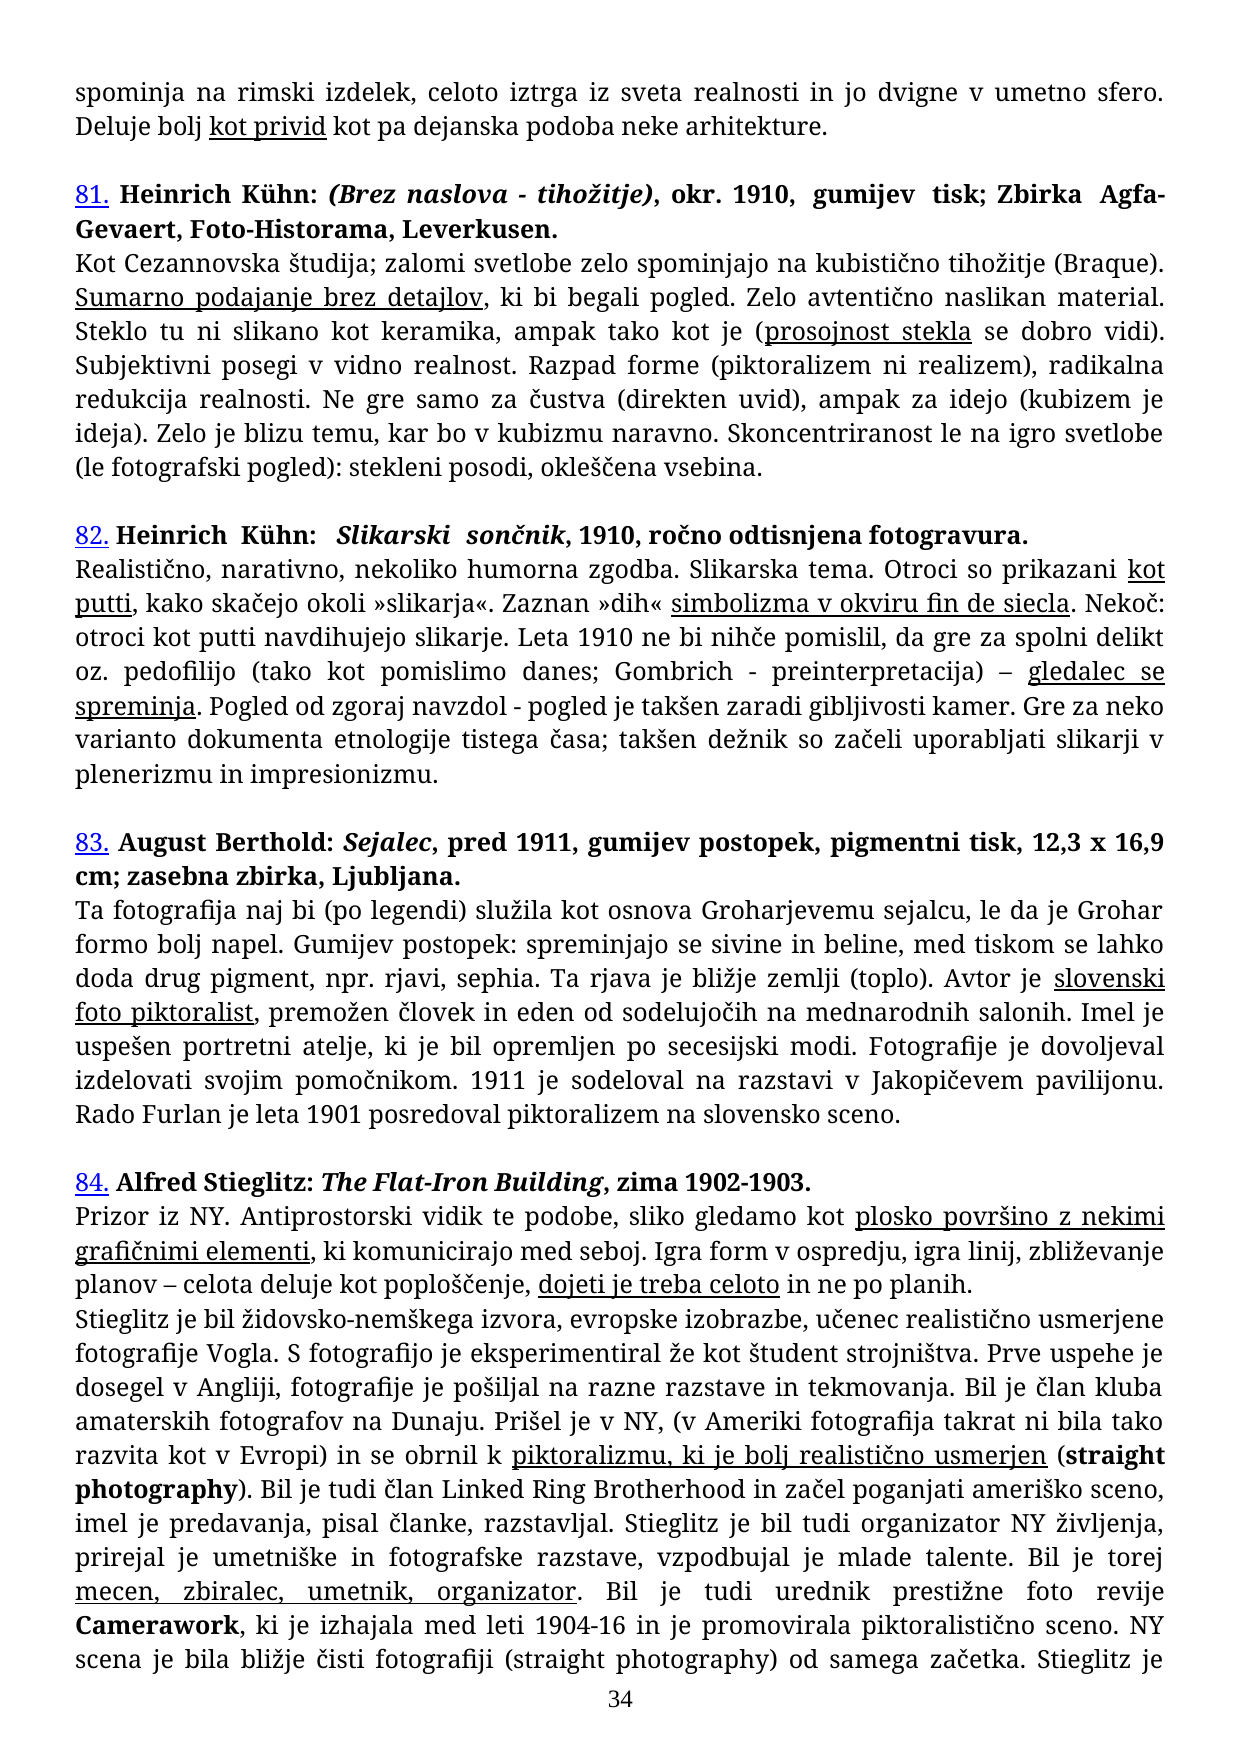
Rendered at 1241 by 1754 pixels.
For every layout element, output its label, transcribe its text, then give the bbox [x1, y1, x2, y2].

text Kot Cezannovska študija; zalomi svetlobe zelo spominjajo na kubistično tihožitje (Braque). Sumarno podajanje brez detajlov, ki bi begali pogled. Zelo avtentično naslikan material. Steklo tu ni slikano kot keramika, ampak tako kot je (prosojnost stekla se dobro vidi). Subjektivni posegi v vidno realnost. Razpad forme (piktoralizem ni realizem), radikalna redukcija realnosti. Ne gre samo za čustva (direkten uvid), ampak za idejo (kubizem je ideja). Zelo je blizu temu, kar bo v kubizmu naravno. Skoncentriranost le na igro svetlobe (le fotografski pogled): stekleni posodi, okleščena vsebina. [75, 245, 1165, 484]
text 81. Heinrich Kühn: (Brez naslova - tihožitje), okr. 1910, gumijev tisk; Zbirka Agfa-Gevaert, Foto-Historama, Leverkusen. [75, 177, 1165, 245]
text spominja na rimski izdelek, celoto iztrga iz sveta realnosti in jo dvigne v umetno sfero. Deluje bolj kot privid kot pa dejanska podoba neke arhitekture. [75, 75, 1165, 143]
text 83. August Berthold: Sejalec, pred 1911, gumijev postopek, pigmentni tisk, 12,3 x 16,9 cm; zasebna zbirka, Ljubljana. [75, 824, 1165, 892]
text Ta fotografija naj bi (po legendi) služila kot osnova Groharjevemu sejalcu, le da je Grohar formo bolj napel. Gumijev postopek: spreminjajo se sivine in beline, med tiskom se lahko doda drug pigment, npr. rjavi, sephia. Ta rjava je bližje zemlji (toplo). Avtor je slovenski foto piktoralist, premožen človek in eden od sodelujočih na mednarodnih salonih. Imel je uspešen portretni atelje, ki je bil opremljen po secesijski modi. Fotografije je dovoljeval izdelovati svojim pomočnikom. 1911 je sodeloval na razstavi v Jakopičevem pavilijonu. Rado Furlan je leta 1901 posredoval piktoralizem na slovensko sceno. [75, 892, 1165, 1131]
text 82. Heinrich Kühn: Slikarski sončnik, 1910, ročno odtisnjena fotogravura. [75, 518, 1165, 552]
text Realistično, narativno, nekoliko humorna zgodba. Slikarska tema. Otroci so prikazani kot putti, kako skačejo okoli »slikarja«. Zaznan »dih« simbolizma v okviru fin de siecla. Nekoč: otroci kot putti navdihujejo slikarje. Leta 1910 ne bi nihče pomislil, da gre za spolni delikt oz. pedofilijo (tako kot pomislimo danes; Gombrich - preinterpretacija) – gledalec se spreminja. Pogled od zgoraj navzdol - pogled je takšen zaradi gibljivosti kamer. Gre za neko varianto dokumenta etnologije tistega časa; takšen dežnik so začeli uporabljati slikarji v plenerizmu in impresionizmu. [75, 552, 1165, 790]
text Stieglitz je bil židovsko-nemškega izvora, evropske izobrazbe, učenec realistično usmerjene fotografije Vogla. S fotografijo je eksperimentiral že kot študent strojništva. Prve uspehe je dosegel v Angliji, fotografije je pošiljal na razne razstave in tekmovanja. Bil je član kluba amaterskih fotografov na Dunaju. Prišel je v NY, (v Ameriki fotografija takrat ni bila tako razvita kot v Evropi) in se obrnil k piktoralizmu, ki je bolj realistično usmerjen (straight photography). Bil je tudi član Linked Ring Brotherhood in začel poganjati ameriško sceno, imel je predavanja, pisal članke, razstavljal. Stieglitz je bil tudi organizator NY življenja, prirejal je umetniške in fotografske razstave, vzpodbujal je mlade talente. Bil je torej mecen, zbiralec, umetnik, organizator. Bil je tudi urednik prestižne foto revije Camerawork, ki je izhajala med leti 1904-16 in je promovirala piktoralistično sceno. NY scena je bila bližje čisti fotografiji (straight photography) od samega začetka. Stieglitz je [75, 1301, 1165, 1676]
text 84. Alfred Stieglitz: The Flat-Iron Building, zima 1902-1903. [75, 1165, 1165, 1199]
text Prizor iz NY. Antiprostorski vidik te podobe, sliko gledamo kot plosko površino z nekimi grafičnimi elementi, ki komunicirajo med seboj. Igra form v ospredju, igra linij, zbliževanje planov – celota deluje kot poploščenje, dojeti je treba celoto in ne po planih. [75, 1199, 1165, 1301]
